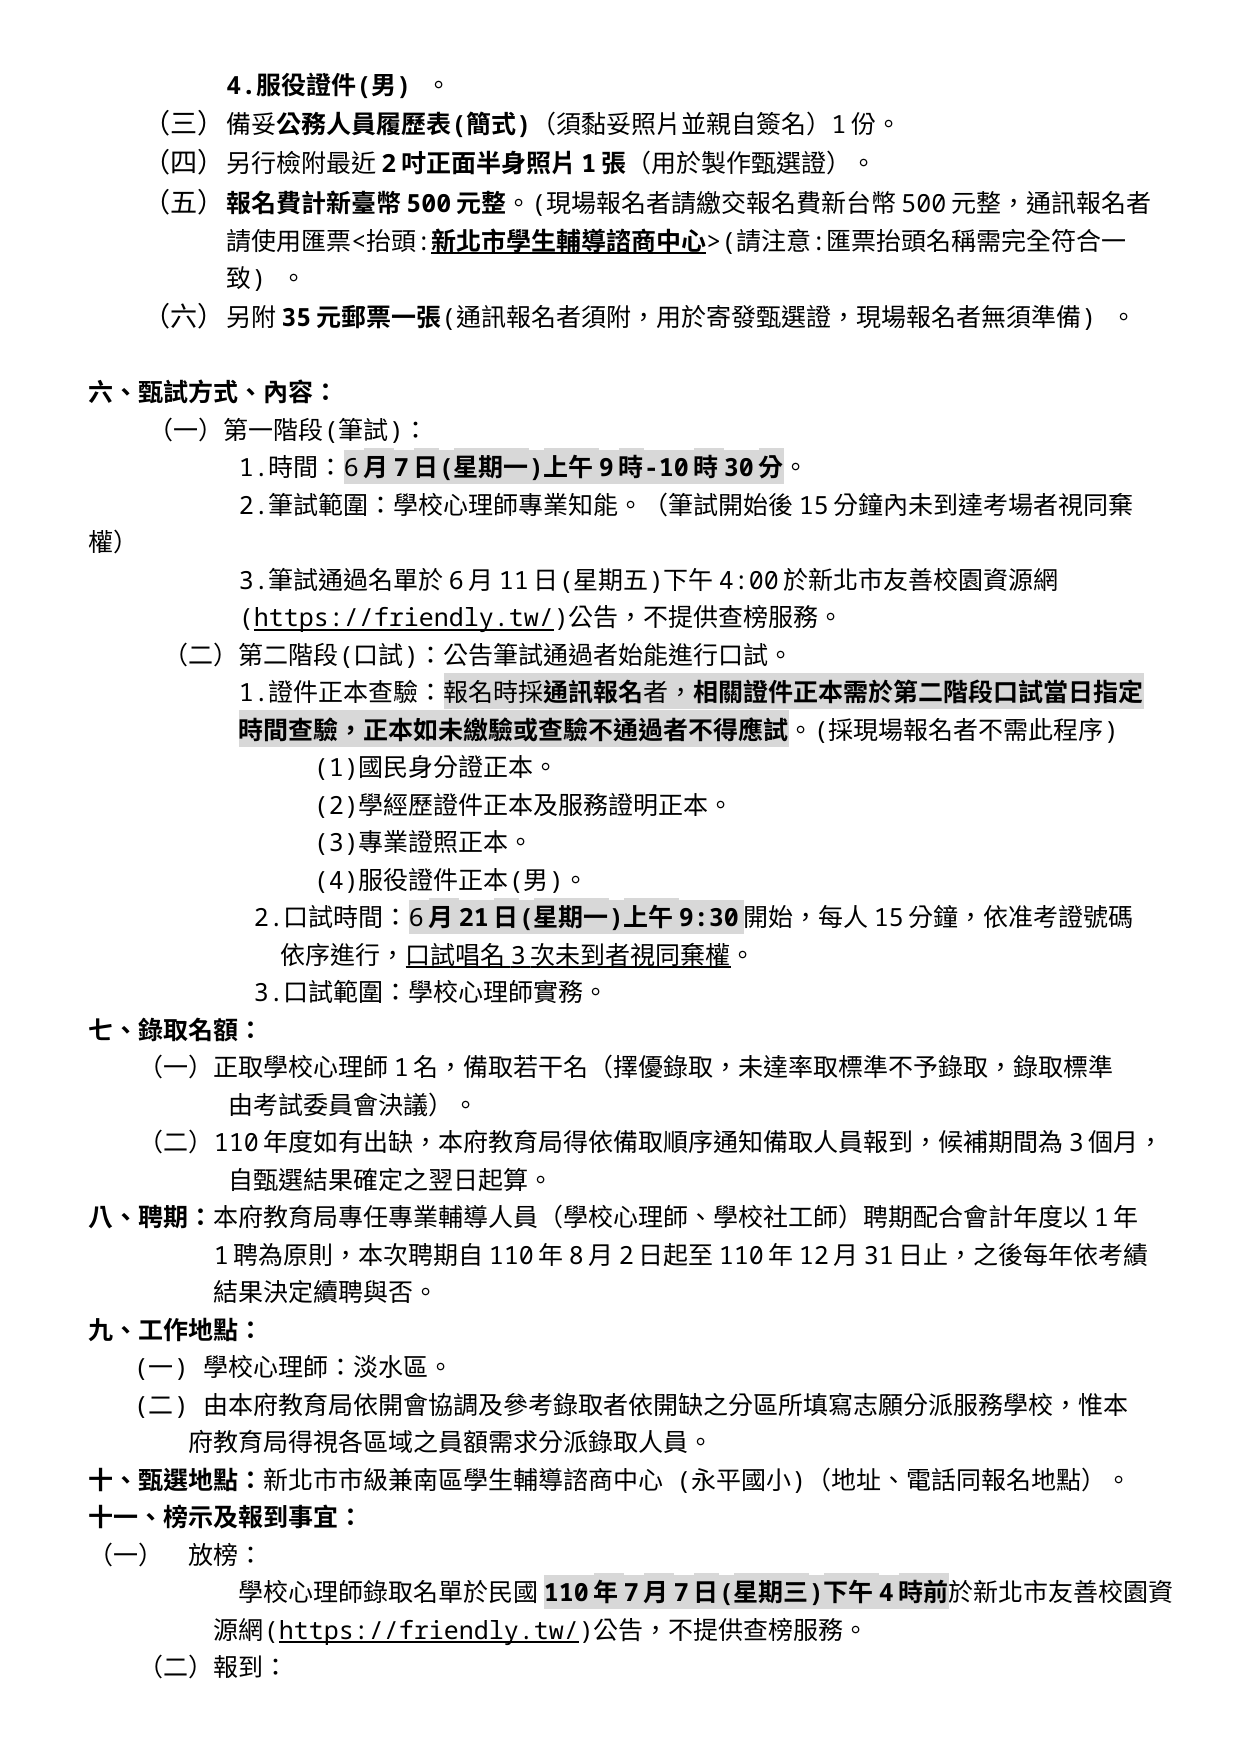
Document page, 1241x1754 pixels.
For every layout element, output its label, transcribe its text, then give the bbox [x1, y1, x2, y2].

text 十一、榜示及報到事宜： [89, 1497, 1152, 1534]
text （二）第二階段(口試)：公告筆試通過者始能進行口試。 [89, 634, 1152, 672]
text 自甄選結果確定之翌日起算。 [139, 1159, 1152, 1197]
text 3.口試範圍：學校心理師實務。 [239, 972, 1152, 1009]
text (一) 學校心理師：淡水區。 [89, 1347, 1152, 1384]
text 學校心理師錄取名單於民國110年7月7日(星期三)下午4時前於新北市友善校園資源網(https://friendly.tw/)公告，不提供查榜服務。 [89, 1572, 1189, 1647]
text (3)專業證照正本。 [89, 822, 1152, 859]
text 1.時間：6月7日(星期一)上午9時-10時30分。 [89, 447, 1152, 484]
text (1)國民身分證正本。 [89, 747, 1152, 784]
text （一）第一階段(筆試)： [89, 409, 1152, 447]
text （二）報到： [139, 1647, 1189, 1684]
text 4.服役證件(男) 。 [89, 64, 1152, 102]
text 八、聘期：本府教育局專任專業輔導人員（學校心理師、學校社工師）聘期配合會計年度以1年1聘為原則，本次聘期自110年8月2日起至110年12月31日止，之後每年依考績結果決定續聘與否。 [89, 1197, 1152, 1309]
text 由考試委員會決議）。 [139, 1084, 1152, 1122]
list 備妥公務人員履歷表(簡式)（須黏妥照片並親自簽名）1份。 [143, 102, 1152, 141]
text 六、甄試方式、內容： [89, 372, 1152, 409]
list 另行檢附最近2吋正面半身照片1張（用於製作甄選證）。 [143, 141, 1152, 181]
text (二) 由本府教育局依開會協調及參考錄取者依開缺之分區所填寫志願分派服務學校，惟本府教育局得視各區域之員額需求分派錄取人員。 [89, 1384, 1152, 1459]
text 2.口試時間：6月21日(星期一)上午9:30開始，每人15分鐘，依准考證號碼依序進行，口試唱名3次未到者視同棄權。 [239, 897, 1152, 972]
text (4)服役證件正本(男)。 [89, 859, 1152, 897]
text 七、錄取名額： [89, 1009, 1152, 1047]
text 2.筆試範圍：學校心理師專業知能。（筆試開始後15分鐘內未到達考場者視同棄權） [89, 484, 1152, 559]
list 報名費計新臺幣500元整。(現場報名者請繳交報名費新台幣500元整，通訊報名者請使用匯票<抬頭:新北市學生輔導諮商中心>(請注意:匯票抬頭名稱需完全符合一致) 。 [143, 181, 1152, 295]
text 3.筆試通過名單於6月11日(星期五)下午4:00於新北市友善校園資源網(https://friendly.tw/)公告，不提供查榜服務。 [89, 559, 1152, 634]
text 十、甄選地點：新北市市級兼南區學生輔導諮商中心 (永平國小)（地址、電話同報名地點）。 [89, 1459, 1152, 1497]
list 放榜： [89, 1534, 1189, 1572]
list 另附35元郵票一張(通訊報名者須附，用於寄發甄選證，現場報名者無須準備) 。 [143, 295, 1152, 334]
text （二）110年度如有出缺，本府教育局得依備取順序通知備取人員報到，候補期間為3個月， [139, 1122, 1152, 1159]
text （一）正取學校心理師1名，備取若干名（擇優錄取，未達率取標準不予錄取，錄取標準 [139, 1047, 1152, 1084]
text (2)學經歷證件正本及服務證明正本。 [89, 784, 1152, 822]
text 九、工作地點： [89, 1309, 1152, 1347]
text 1.證件正本查驗：報名時採通訊報名者，相關證件正本需於第二階段口試當日指定時間查驗，正本如未繳驗或查驗不通過者不得應試。(採現場報名者不需此程序) [239, 672, 1152, 747]
